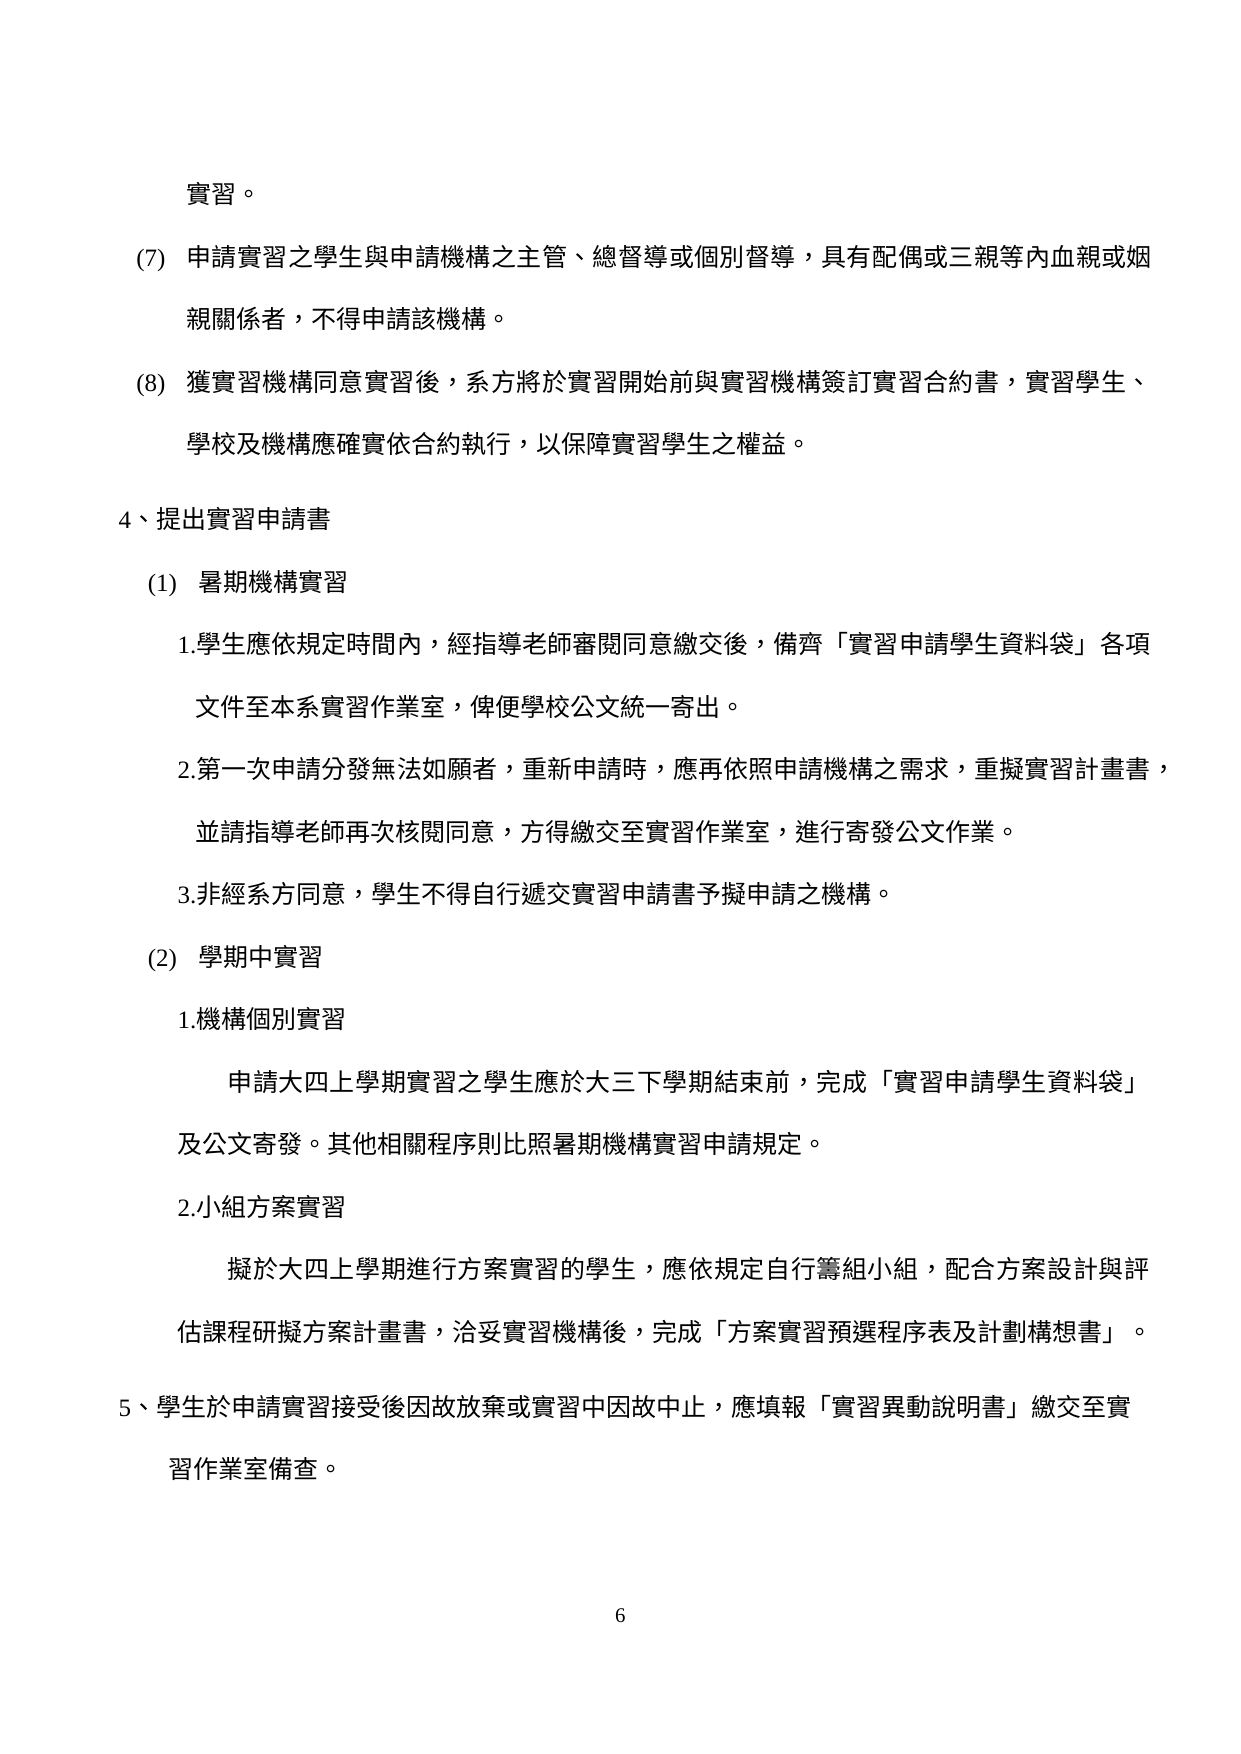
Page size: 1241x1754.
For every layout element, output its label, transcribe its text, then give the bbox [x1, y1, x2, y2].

list 機構個別實習 [177, 976, 1152, 1039]
list 第一次申請分發無法如願者，重新申請時，應再依照申請機構之需求，重擬實習計畫書，並請指導老師再次核閱同意，方得繳交至實習作業室，進行寄發公文作業。 [177, 726, 1152, 851]
list 學生於申請實習接受後因故放棄或實習中因故中止，應填報「實習異動說明書」繳交至實習作業室備查。 [118, 1364, 1152, 1489]
list 申請實習之學生與申請機構之主管、總督導或個別督導，具有配偶或三親等內血親或姻親關係者，不得申請該機構。 [136, 214, 1152, 339]
list 小組方案實習 [177, 1164, 1152, 1226]
list 學生應依規定時間內，經指導老師審閱同意繳交後，備齊「實習申請學生資料袋」各項文件至本系實習作業室，俾便學校公文統一寄出。 [177, 601, 1152, 726]
list 暑期機構實習 [148, 539, 1152, 601]
list 提出實習申請書 [118, 476, 1152, 539]
text 擬於大四上學期進行方案實習的學生，應依規定自行籌組小組，配合方案設計與評估課程研擬方案計畫書，洽妥實習機構後，完成「方案實習預選程序表及計劃構想書」。 [177, 1226, 1152, 1351]
list 獲實習機構同意實習後，系方將於實習開始前與實習機構簽訂實習合約書，實習學生、學校及機構應確實依合約執行，以保障實習學生之權益。 [136, 339, 1152, 464]
list 非經系方同意，學生不得自行遞交實習申請書予擬申請之機構。 [177, 851, 1152, 914]
list 學期中實習 [148, 914, 1152, 976]
list 小組方案實習，需在督導老師指導下由小組自行洽談實習機構，在實習前一學期確認實習機構。若小組有人中途退出，以至小組人數不足五人，則需中止方案實習，改為個別實習。 [136, 151, 1152, 214]
text 申請大四上學期實習之學生應於大三下學期結束前，完成「實習申請學生資料袋」及公文寄發。其他相關程序則比照暑期機構實習申請規定。 [177, 1039, 1152, 1164]
